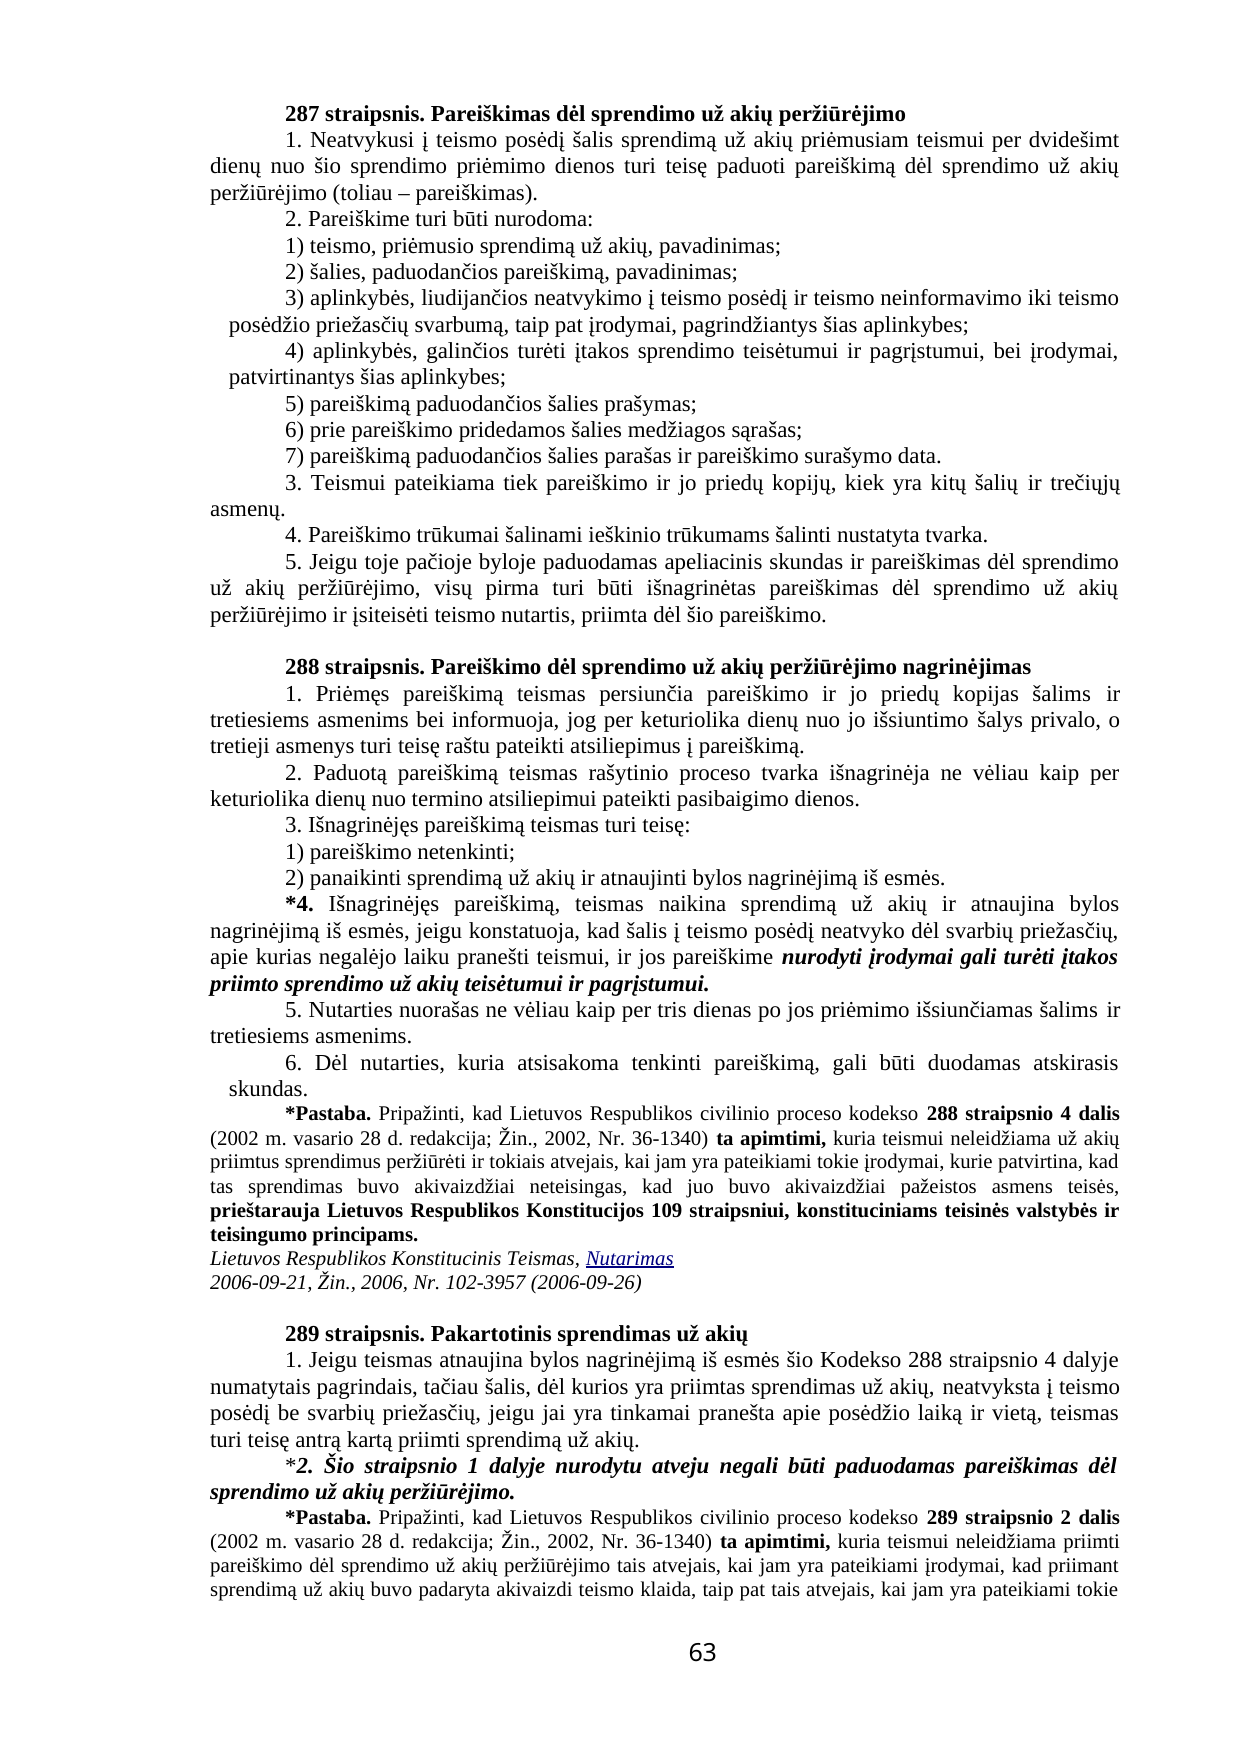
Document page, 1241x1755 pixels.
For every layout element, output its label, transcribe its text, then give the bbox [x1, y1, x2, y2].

text 3. Teismui pateikiama tiek pareiškimo ir jo priedų kopijų, kiek yra kitų šalių ir trečiųjų asmenų. [210, 469, 1120, 522]
text 6) prie pareiškimo pridedamos šalies medžiagos sąrašas; [210, 416, 1120, 442]
text 288 straipsnis. Pareiškimo dėl sprendimo už akių peržiūrėjimo nagrinėjimas [285, 653, 1120, 680]
text 5) pareiškimą paduodančios šalies prašymas; [210, 390, 1120, 416]
text Lietuvos Respublikos Konstitucinis Teismas, Nutarimas [210, 1246, 1120, 1270]
text 1) teismo, priėmusio sprendimą už akių, pavadinimas; [210, 232, 1120, 258]
text *4. Išnagrinėjęs pareiškimą, teismas naikina sprendimą už akių ir atnaujina bylos nagrinėjimą iš esmės, jeigu konstatuoja, kad šalis į teismo posėdį neatvyko dėl svarbių priežasčių, apie kurias negalėjo laiku pranešti teismui, ir jos pareiškime nurodyti įrodymai gali turėti įtakos priimto sprendimo už akių teisėtumui ir pagrįstumui. [210, 891, 1120, 996]
text 1. Neatvykusi į teismo posėdį šalis sprendimą už akių priėmusiam teismui per dvidešimt dienų nuo šio sprendimo priėmimo dienos turi teisę paduoti pareiškimą dėl sprendimo už akių peržiūrėjimo (toliau – pareiškimas). [210, 126, 1120, 205]
text 5. Nutarties nuorašas ne vėliau kaip per tris dienas po jos priėmimo išsiunčiamas šalims ir tretiesiems asmenims. [210, 996, 1120, 1049]
text 1) pareiškimo netenkinti; [210, 838, 1120, 864]
text 3) aplinkybės, liudijančios neatvykimo į teismo posėdį ir teismo neinformavimo iki teismo posėdžio priežasčių svarbumą, taip pat įrodymai, pagrindžiantys šias aplinkybes; [229, 284, 1120, 337]
text 2) panaikinti sprendimą už akių ir atnaujinti bylos nagrinėjimą iš esmės. [210, 864, 1120, 891]
text 1. Jeigu teismas atnaujina bylos nagrinėjimą iš esmės šio Kodekso 288 straipsnio 4 dalyje numatytais pagrindais, tačiau šalis, dėl kurios yra priimtas sprendimas už akių, neatvyksta į teismo posėdį be svarbių priežasčių, jeigu jai yra tinkamai pranešta apie posėdžio laiką ir vietą, teismas turi teisę antrą kartą priimti sprendimą už akių. [210, 1347, 1120, 1452]
text 4. Pareiškimo trūkumai šalinami ieškinio trūkumams šalinti nustatyta tvarka. [210, 522, 1120, 548]
text 287 straipsnis. Pareiškimas dėl sprendimo už akių peržiūrėjimo [210, 100, 1120, 126]
text 3. Išnagrinėjęs pareiškimą teismas turi teisę: [210, 811, 1120, 838]
text 1. Priėmęs pareiškimą teismas persiunčia pareiškimo ir jo priedų kopijas šalims ir tretiesiems asmenims bei informuoja, jog per keturiolika dienų nuo jo išsiuntimo šalys privalo, o tretieji asmenys turi teisę raštu pateikti atsiliepimus į pareiškimą. [210, 680, 1120, 759]
text 289 straipsnis. Pakartotinis sprendimas už akių [210, 1320, 1120, 1347]
text *2. Šio straipsnio 1 dalyje nurodytu atveju negali būti paduodamas pareiškimas dėl sprendimo už akių peržiūrėjimo. [210, 1452, 1120, 1505]
text 6. Dėl nutarties, kuria atsisakoma tenkinti pareiškimą, gali būti duodamas atskirasis skundas. [229, 1049, 1120, 1101]
text 5. Jeigu toje pačioje byloje paduodamas apeliacinis skundas ir pareiškimas dėl sprendimo už akių peržiūrėjimo, visų pirma turi būti išnagrinėtas pareiškimas dėl sprendimo už akių peržiūrėjimo ir įsiteisėti teismo nutartis, priimta dėl šio pareiškimo. [210, 548, 1120, 627]
text 2. Paduotą pareiškimą teismas rašytinio proceso tvarka išnagrinėja ne vėliau kaip per keturiolika dienų nuo termino atsiliepimui pateikti pasibaigimo dienos. [210, 759, 1120, 811]
text 2. Pareiškime turi būti nurodoma: [210, 205, 1120, 232]
text 7) pareiškimą paduodančios šalies parašas ir pareiškimo surašymo data. [210, 442, 1120, 469]
text *Pastaba. Pripažinti, kad Lietuvos Respublikos civilinio proceso kodekso 289 straipsnio 2 dalis (2002 m. vasario 28 d. redakcija; Žin., 2002, Nr. 36-1340) ta apimtimi, kuria teismui neleidžiama priimti pareiškimo dėl sprendimo už akių peržiūrėjimo tais atvejais, kai jam yra pateikiami įrodymai, kad priimant sprendimą už akių buvo padaryta akivaizdi teismo klaida, taip pat tais atvejais, kai jam yra pateikiami tokie [210, 1505, 1120, 1601]
text 2) šalies, paduodančios pareiškimą, pavadinimas; [210, 258, 1120, 284]
text *Pastaba. Pripažinti, kad Lietuvos Respublikos civilinio proceso kodekso 288 straipsnio 4 dalis (2002 m. vasario 28 d. redakcija; Žin., 2002, Nr. 36-1340) ta apimtimi, kuria teismui neleidžiama už akių priimtus sprendimus peržiūrėti ir tokiais atvejais, kai jam yra pateikiami tokie įrodymai, kurie patvirtina, kad tas sprendimas buvo akivaizdžiai neteisingas, kad juo buvo akivaizdžiai pažeistos asmens teisės, prieštarauja Lietuvos Respublikos Konstitucijos 109 straipsniui, konstituciniams teisinės valstybės ir teisingumo principams. [210, 1101, 1120, 1246]
text 2006-09-21, Žin., 2006, Nr. 102-3957 (2006-09-26) [210, 1270, 1120, 1294]
text 4) aplinkybės, galinčios turėti įtakos sprendimo teisėtumui ir pagrįstumui, bei įrodymai, patvirtinantys šias aplinkybes; [229, 337, 1120, 390]
